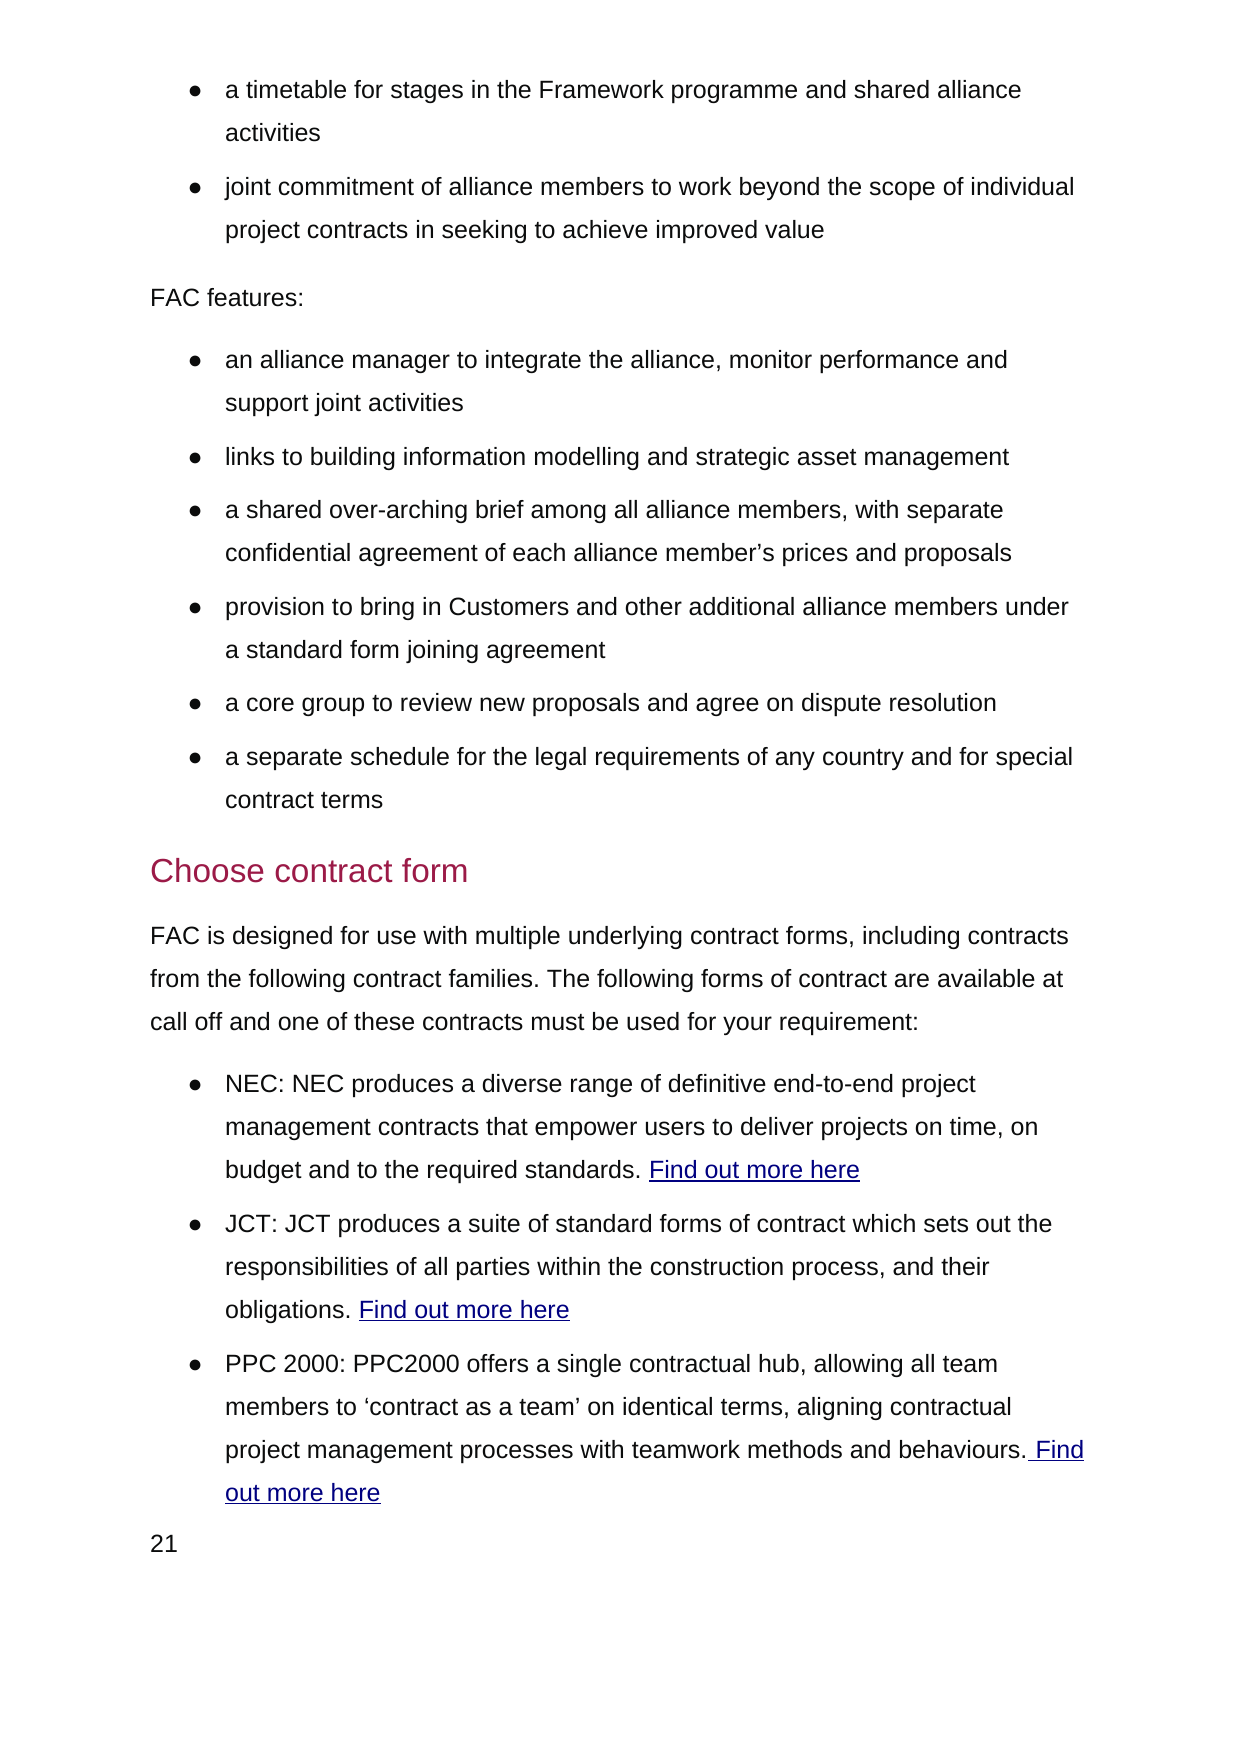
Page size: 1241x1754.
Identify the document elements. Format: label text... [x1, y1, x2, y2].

subtitle Choose contract form [150, 851, 1090, 889]
list links to building information modelling and strategic asset management [187, 441, 1090, 470]
list an alliance manager to integrate the alliance, monitor performance and support joint activities [187, 345, 1090, 417]
list NEC: NEC produces a diverse range of definitive end-to-end project management contracts that empower users to deliver projects on time, on budget and to the required standards. Find out more here [187, 1069, 1090, 1184]
list a separate schedule for the legal requirements of any country and for special contract terms [187, 742, 1090, 814]
list provision to bring in Customers and other additional alliance members under a standard form joining agreement [187, 592, 1090, 663]
list JCT: JCT produces a suite of standard forms of contract which sets out the responsibilities of all parties within the construction process, and their obligations. Find out more here [187, 1209, 1090, 1324]
list joint commitment of alliance members to work beyond the scope of individual project contracts in seeking to achieve improved value [187, 172, 1090, 243]
list a core group to review new proposals and agree on dispute resolution [187, 688, 1090, 717]
list a shared over-arching brief among all alliance members, with separate confidential agreement of each alliance member’s prices and proposals [187, 495, 1090, 567]
text FAC features: [150, 283, 1090, 312]
list a timetable for stages in the Framework programme and shared alliance activities [187, 75, 1090, 147]
text FAC is designed for use with multiple underlying contract forms, including contracts from the following contract families. The following forms of contract are available at call off and one of these contracts must be used for your requirement: [150, 921, 1090, 1036]
list PPC 2000: PPC2000 offers a single contractual hub, allowing all team members to ‘contract as a team’ on identical terms, aligning contractual project management processes with teamwork methods and behaviours. Find out more here [187, 1349, 1090, 1507]
